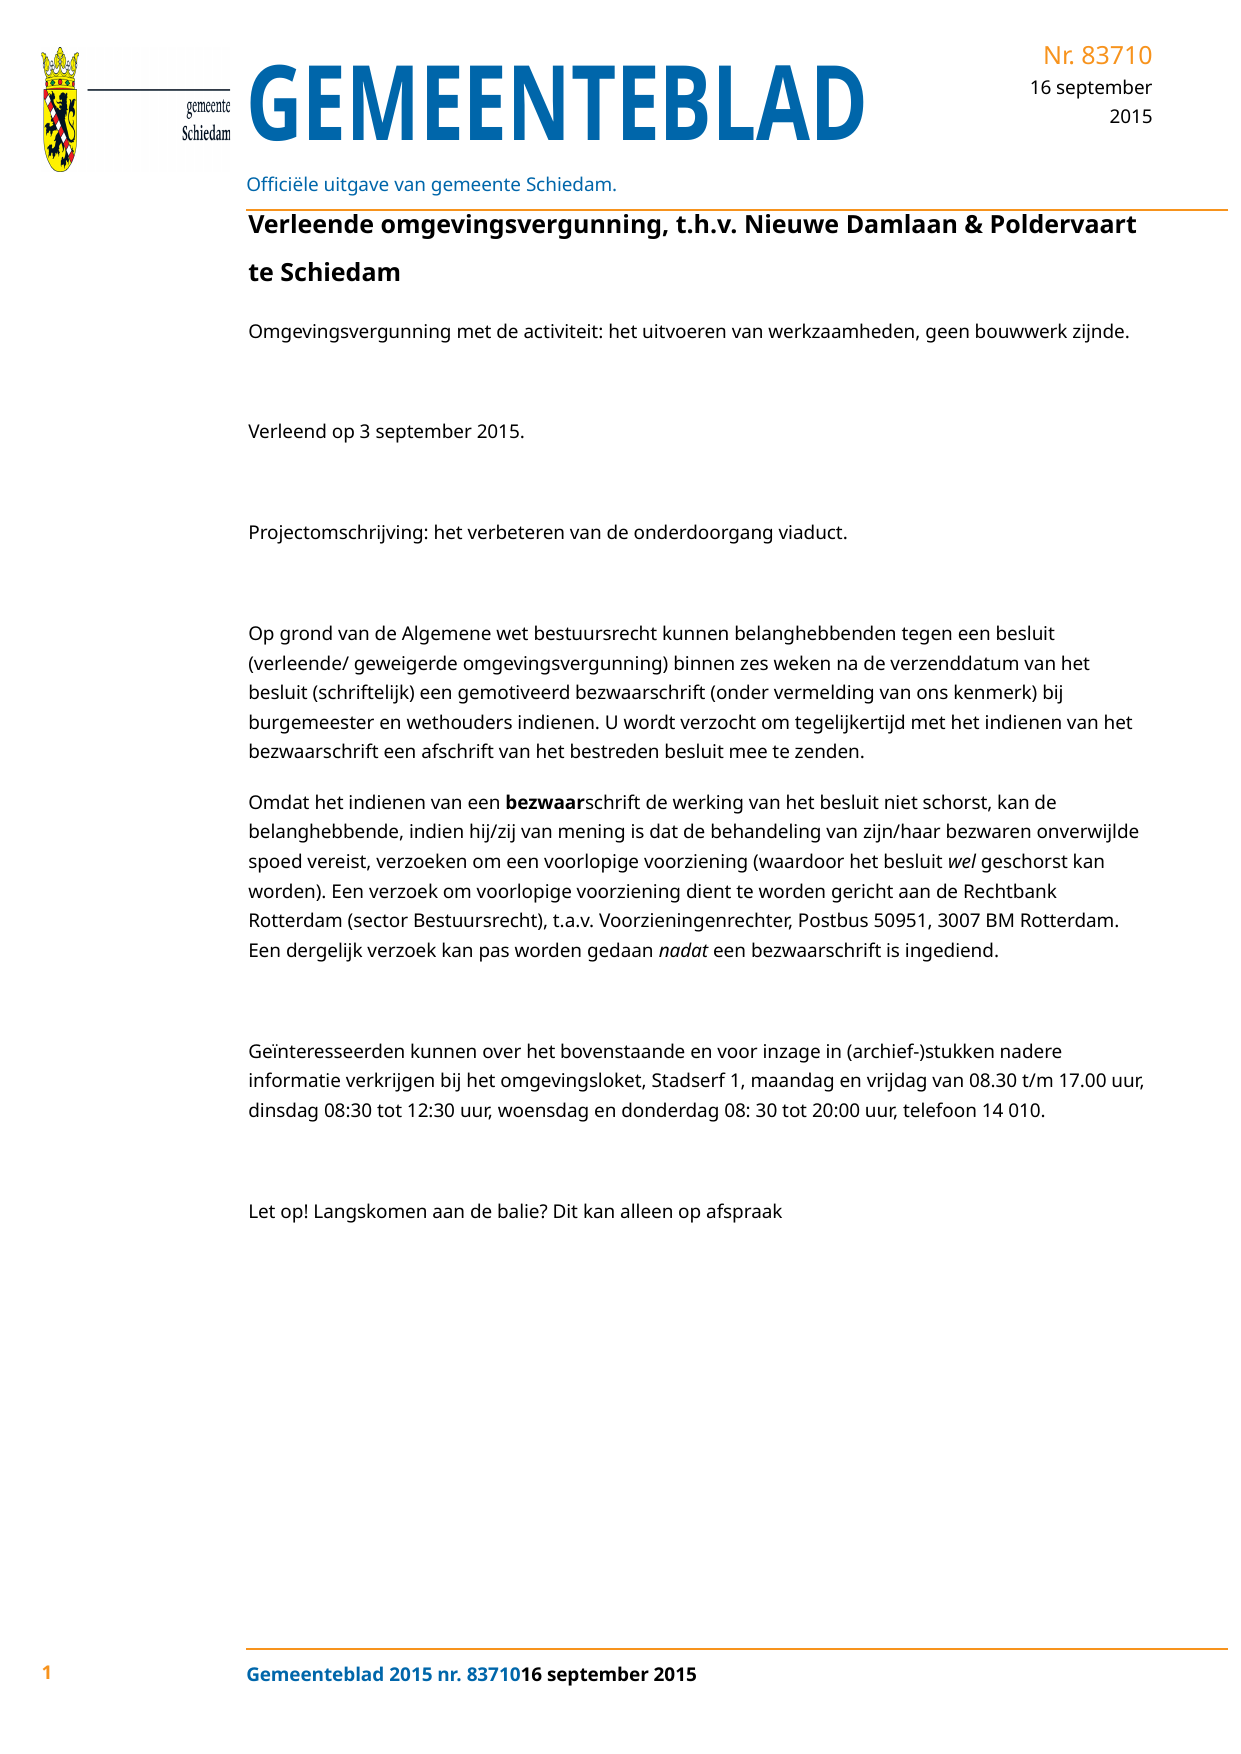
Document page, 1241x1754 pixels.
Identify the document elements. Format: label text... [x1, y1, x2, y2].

text Projectomschrijving: het verbeteren van de onderdoorgang viaduct. [248, 519, 1152, 545]
text Verleend op 3 september 2015. [248, 419, 1152, 444]
text Op grond van de Algemene wet bestuursrecht kunnen belanghebbenden tegen een besluit (verleende/ geweigerde omgevingsvergunning) binnen zes weken na de verzenddatum van het besluit (schriftelijk) een gemotiveerd bezwaarschrift (onder vermelding van ons kenmerk) bij burgemeester en wethouders indienen. U wordt verzocht om tegelijkertijd met het indienen van het bezwaarschrift een afschrift van het bestreden besluit mee te zenden. [248, 620, 1152, 764]
text Omdat het indienen van een bezwaarschrift de werking van het besluit niet schorst, kan de belanghebbende, indien hij/zij van mening is dat de behandeling van zijn/haar bezwaren onverwijlde spoed vereist, verzoeken om een voorlopige voorziening (waardoor het besluit wel geschorst kan worden). Een verzoek om voorlopige voorziening dient te worden gericht aan de Rechtbank Rotterdam (sector Bestuursrecht), t.a.v. Voorzieningenrechter, Postbus 50951, 3007 BM Rotterdam. Een dergelijk verzoek kan pas worden gedaan nadat een bezwaarschrift is ingediend. [248, 789, 1152, 963]
text Omgevingsvergunning met de activiteit: het uitvoeren van werkzaamheden, geen bouwwerk zijnde. [248, 318, 1152, 344]
text Geïnteresseerden kunnen over het bovenstaande en voor inzage in (archief-)stukken nadere informatie verkrijgen bij het omgevingsloket, Stadserf 1, maandag en vrijdag van 08.30 t/m 17.00 uur, dinsdag 08:30 tot 12:30 uur, woensdag en donderdag 08: 30 tot 20:00 uur, telefoon 14 010. [248, 1038, 1152, 1123]
text Verleende omgevingsvergunning, t.h.v. Nieuwe Damlaan & Poldervaart te Schiedam [248, 211, 1152, 288]
text Let op! Langskomen aan de balie? Dit kan alleen op afspraak [248, 1198, 1152, 1224]
picture [41, 47, 231, 172]
